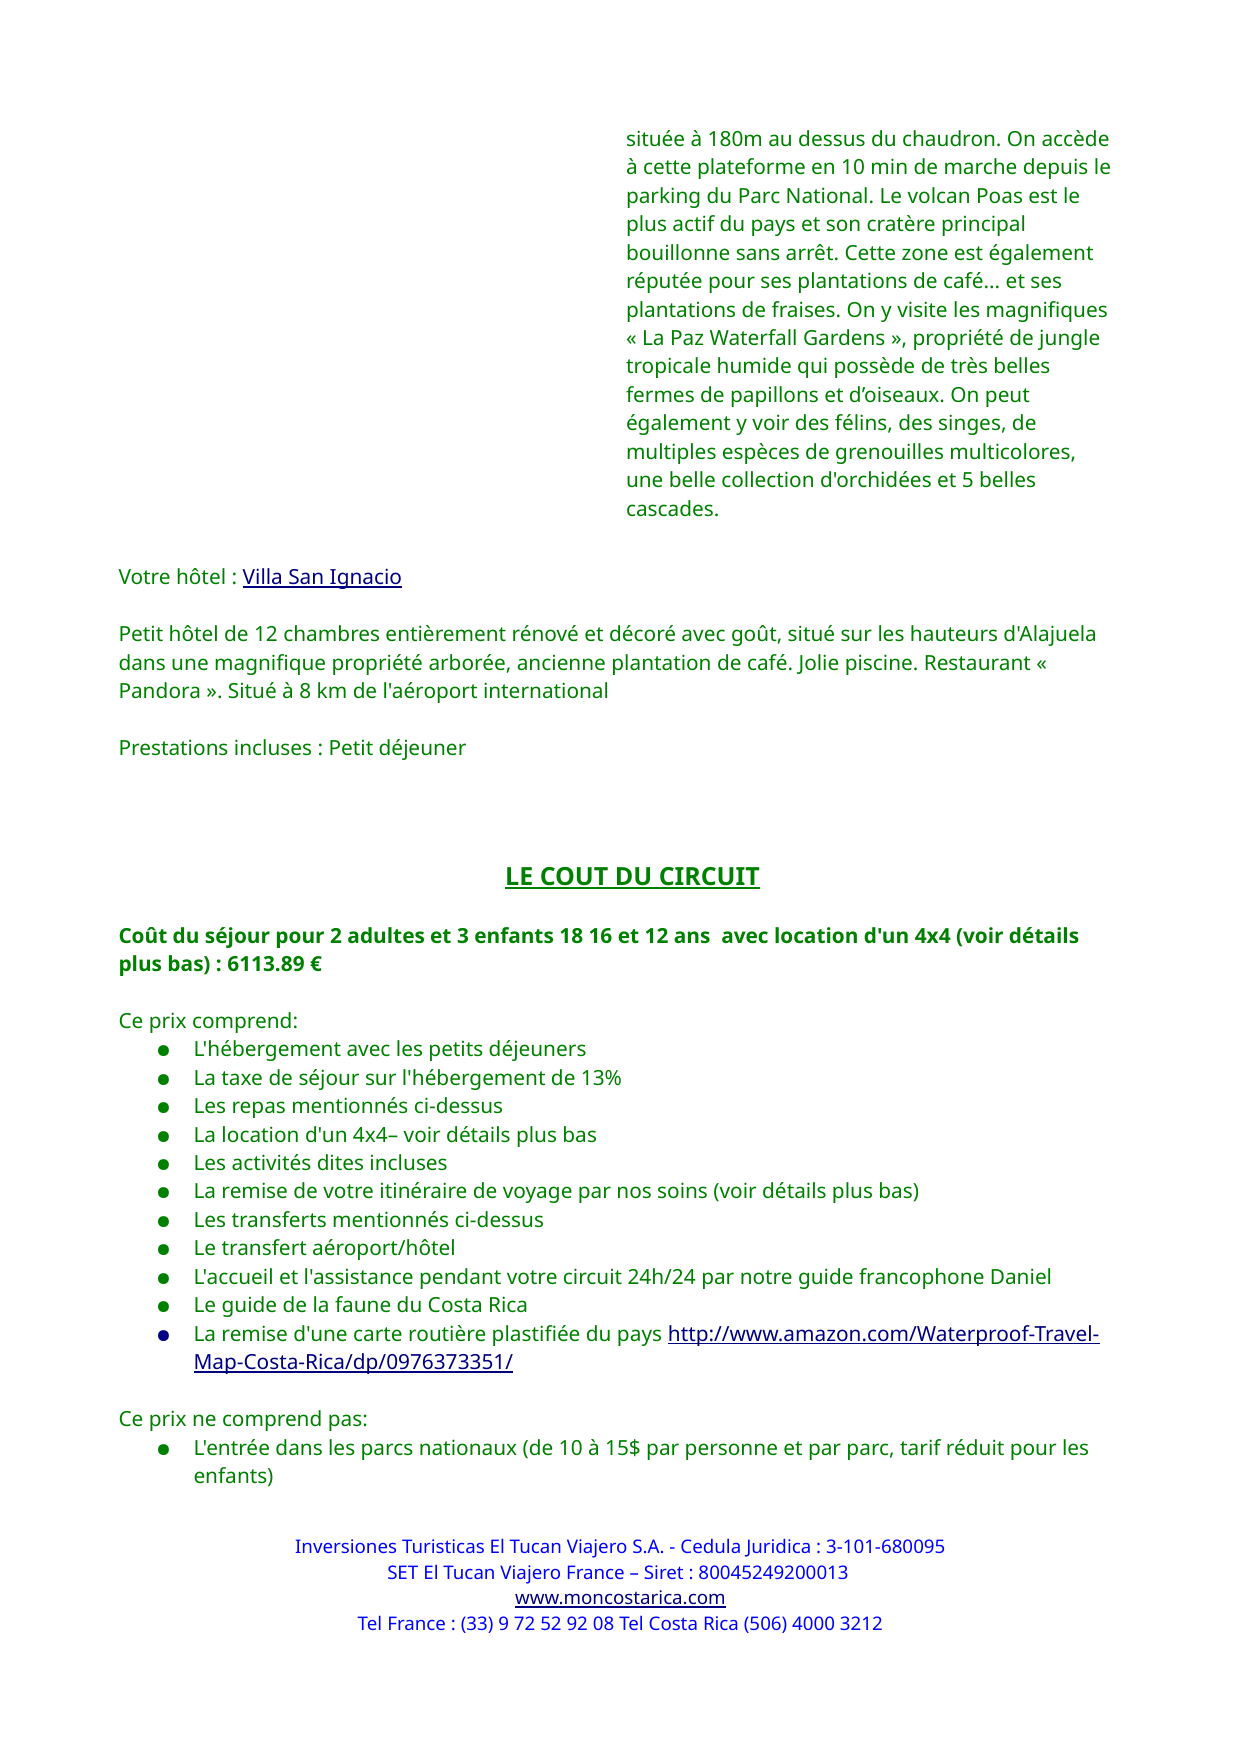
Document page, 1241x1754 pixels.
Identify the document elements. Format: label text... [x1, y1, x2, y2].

list Le guide de la faune du Costa Rica [156, 1290, 1122, 1319]
list La remise d'une carte routière plastifiée du pays http://www.amazon.com/Waterproof-Travel-Map-Costa-Rica/dp/0976373351/ [156, 1319, 1122, 1376]
text Votre hôtel : Villa San Ignacio [118, 562, 1122, 590]
list La location d'un 4x4– voir détails plus bas [156, 1120, 1122, 1148]
list L'accueil et l'assistance pendant votre circuit 24h/24 par notre guide francophone Daniel [156, 1262, 1122, 1290]
list Le transfert aéroport/hôtel [156, 1233, 1122, 1262]
table_header située à 180m au dessus du chaudron. On accède à cette plateforme en 10 min de marche depuis le parking du Parc National. Le volcan Poas est le plus actif du pays et son cratère principal bouillonne sans arrêt. Cette zone est également réputée pour ses plantations de café... et ses plantations de fraises. On y visite les magnifiques « La Paz Waterfall Gardens », propriété de jungle tropicale humide qui possède de très belles fermes de papillons et d’oiseaux. On peut également y voir des félins, des singes, de multiples espèces de grenouilles multicolores, une belle collection d'orchidées et 5 belles cascades. [620, 118, 1122, 528]
text Petit hôtel de 12 chambres entièrement rénové et décoré avec goût, situé sur les hauteurs d'Alajuela dans une magnifique propriété arborée, ancienne plantation de café. Jolie piscine. Restaurant « Pandora ». Situé à 8 km de l'aéroport international [118, 619, 1122, 704]
table_header [118, 118, 620, 528]
list Les repas mentionnés ci-dessus [156, 1091, 1122, 1120]
text Ce prix ne comprend pas: [118, 1404, 1122, 1433]
list La taxe de séjour sur l'hébergement de 13% [156, 1063, 1122, 1091]
text Prestations incluses : Petit déjeuner [118, 733, 1122, 762]
list Les transferts mentionnés ci-dessus [156, 1205, 1122, 1233]
text LE COUT DU CIRCUIT [118, 858, 1146, 892]
text Ce prix comprend: [118, 1006, 1122, 1034]
list La remise de votre itinéraire de voyage par nos soins (voir détails plus bas) [156, 1177, 1122, 1205]
list L'entrée dans les parcs nationaux (de 10 à 15$ par personne et par parc, tarif réduit pour les enfants) [156, 1433, 1122, 1489]
list Les activités dites incluses [156, 1148, 1122, 1177]
text Coût du séjour pour 2 adultes et 3 enfants 18 16 et 12 ans avec location d'un 4x4 (voir détails plus bas) : 6113.89 € [118, 921, 1122, 978]
list L'hébergement avec les petits déjeuners [156, 1034, 1122, 1063]
